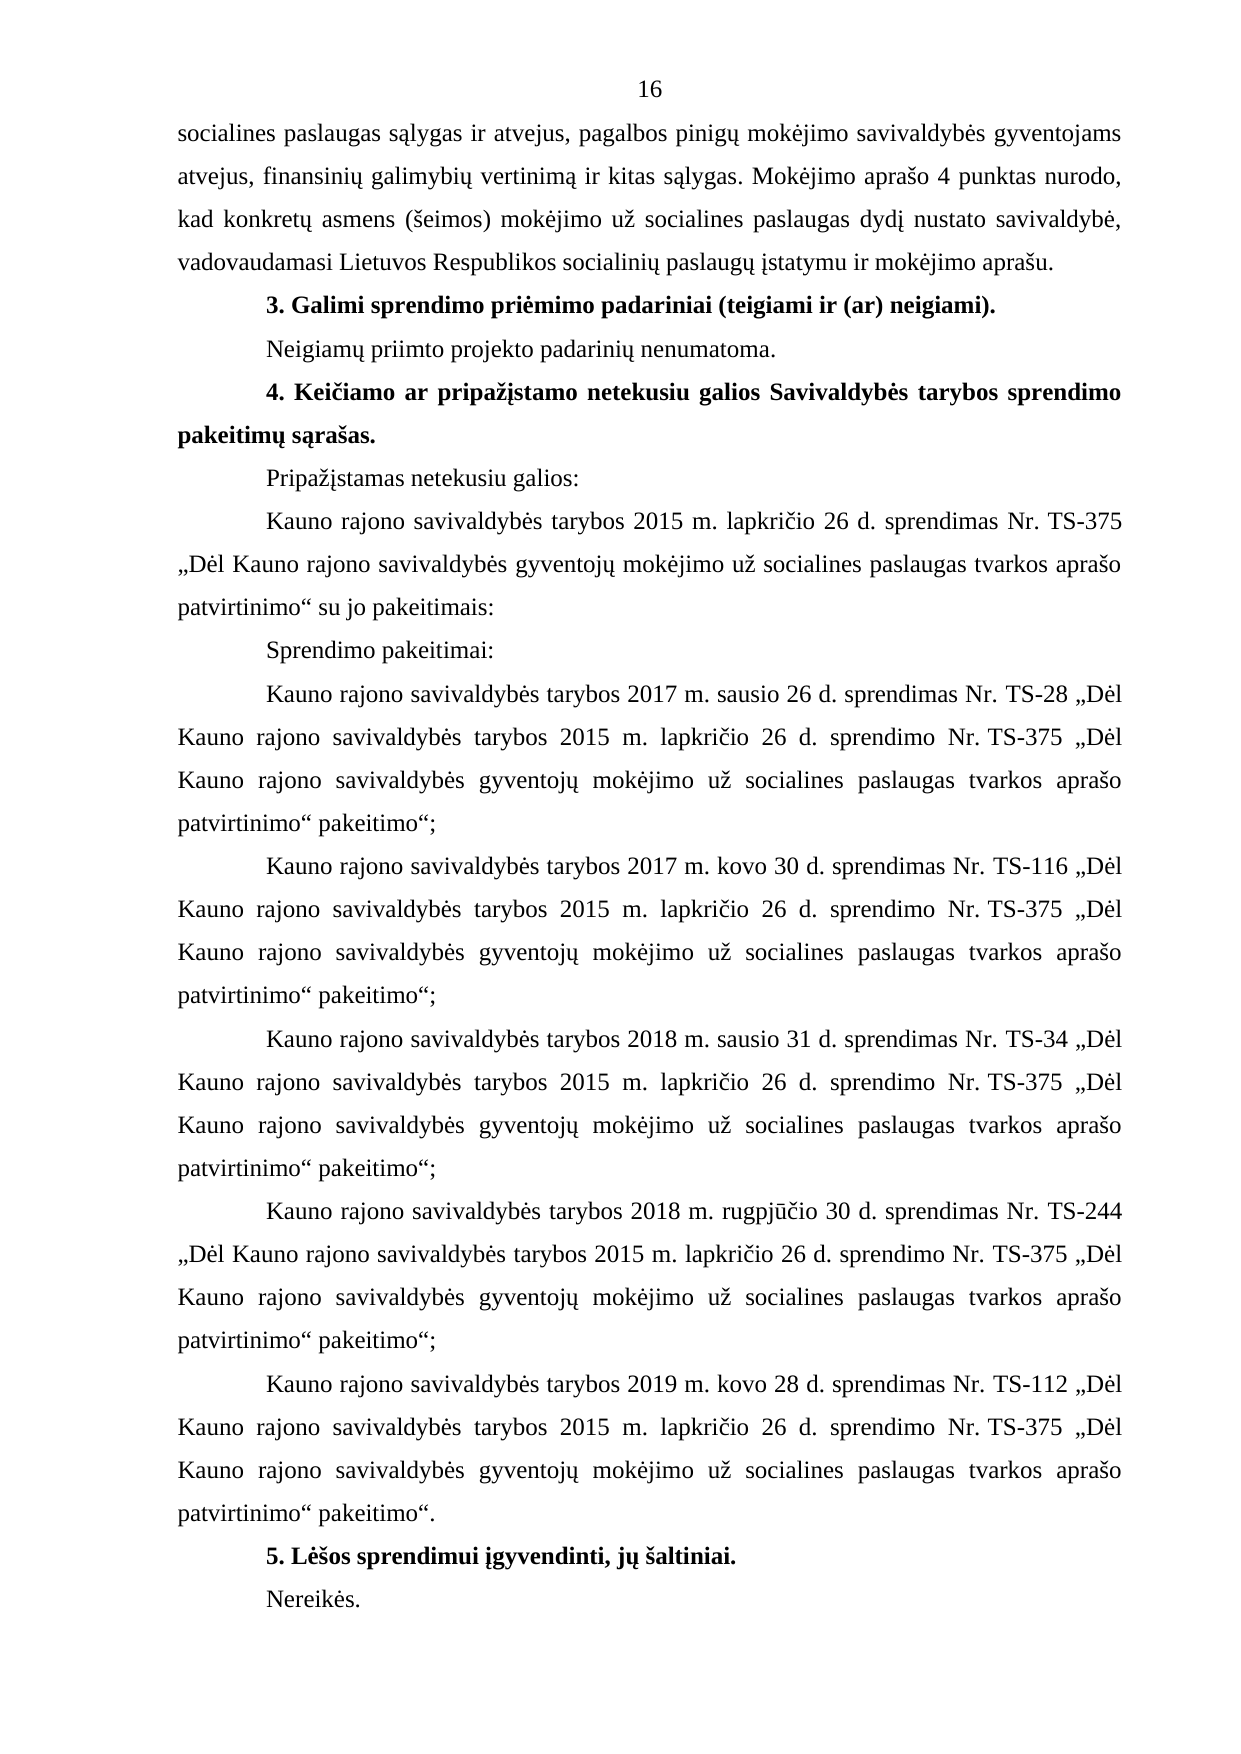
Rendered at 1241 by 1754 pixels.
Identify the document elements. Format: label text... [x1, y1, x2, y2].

text Nereikės. [177, 1584, 1122, 1613]
text 4. Keičiamo ar pripažįstamo netekusiu galios Savivaldybės tarybos sprendimo pakeitimų sąrašas. [177, 377, 1122, 449]
text Kauno rajono savivaldybės tarybos 2017 m. kovo 30 d. sprendimas Nr. TS-116 „Dėl Kauno rajono savivaldybės tarybos 2015 m. lapkričio 26 d. sprendimo Nr. TS-375 „Dėl Kauno rajono savivaldybės gyventojų mokėjimo už socialines paslaugas tvarkos aprašo patvirtinimo“ pakeitimo“; [177, 851, 1122, 1009]
text Kauno rajono savivaldybės tarybos 2018 m. rugpjūčio 30 d. sprendimas Nr. TS-244 „Dėl Kauno rajono savivaldybės tarybos 2015 m. lapkričio 26 d. sprendimo Nr. TS-375 „Dėl Kauno rajono savivaldybės gyventojų mokėjimo už socialines paslaugas tvarkos aprašo patvirtinimo“ pakeitimo“; [177, 1196, 1122, 1354]
text Pripažįstamas netekusiu galios: [177, 463, 1122, 492]
text 3. Galimi sprendimo priėmimo padariniai (teigiami ir (ar) neigiami). [177, 291, 1122, 319]
text Neigiamų priimto projekto padarinių nenumatoma. [177, 334, 1122, 362]
text Sprendimo pakeitimai: [177, 636, 1122, 664]
text Kauno rajono savivaldybės tarybos 2019 m. kovo 28 d. sprendimas Nr. TS-112 „Dėl Kauno rajono savivaldybės tarybos 2015 m. lapkričio 26 d. sprendimo Nr. TS-375 „Dėl Kauno rajono savivaldybės gyventojų mokėjimo už socialines paslaugas tvarkos aprašo patvirtinimo“ pakeitimo“. [177, 1369, 1122, 1527]
text socialines paslaugas sąlygas ir atvejus, pagalbos pinigų mokėjimo savivaldybės gyventojams atvejus, finansinių galimybių vertinimą ir kitas sąlygas. Mokėjimo aprašo 4 punktas nurodo, kad konkretų asmens (šeimos) mokėjimo už socialines paslaugas dydį nustato savivaldybė, vadovaudamasi Lietuvos Respublikos socialinių paslaugų įstatymu ir mokėjimo aprašu. [177, 118, 1122, 276]
text Kauno rajono savivaldybės tarybos 2018 m. sausio 31 d. sprendimas Nr. TS-34 „Dėl Kauno rajono savivaldybės tarybos 2015 m. lapkričio 26 d. sprendimo Nr. TS-375 „Dėl Kauno rajono savivaldybės gyventojų mokėjimo už socialines paslaugas tvarkos aprašo patvirtinimo“ pakeitimo“; [177, 1024, 1122, 1182]
text 5. Lėšos sprendimui įgyvendinti, jų šaltiniai. [177, 1541, 1122, 1570]
text Kauno rajono savivaldybės tarybos 2015 m. lapkričio 26 d. sprendimas Nr. TS-375 „Dėl Kauno rajono savivaldybės gyventojų mokėjimo už socialines paslaugas tvarkos aprašo patvirtinimo“ su jo pakeitimais: [177, 506, 1122, 621]
text Kauno rajono savivaldybės tarybos 2017 m. sausio 26 d. sprendimas Nr. TS-28 „Dėl Kauno rajono savivaldybės tarybos 2015 m. lapkričio 26 d. sprendimo Nr. TS-375 „Dėl Kauno rajono savivaldybės gyventojų mokėjimo už socialines paslaugas tvarkos aprašo patvirtinimo“ pakeitimo“; [177, 679, 1122, 837]
